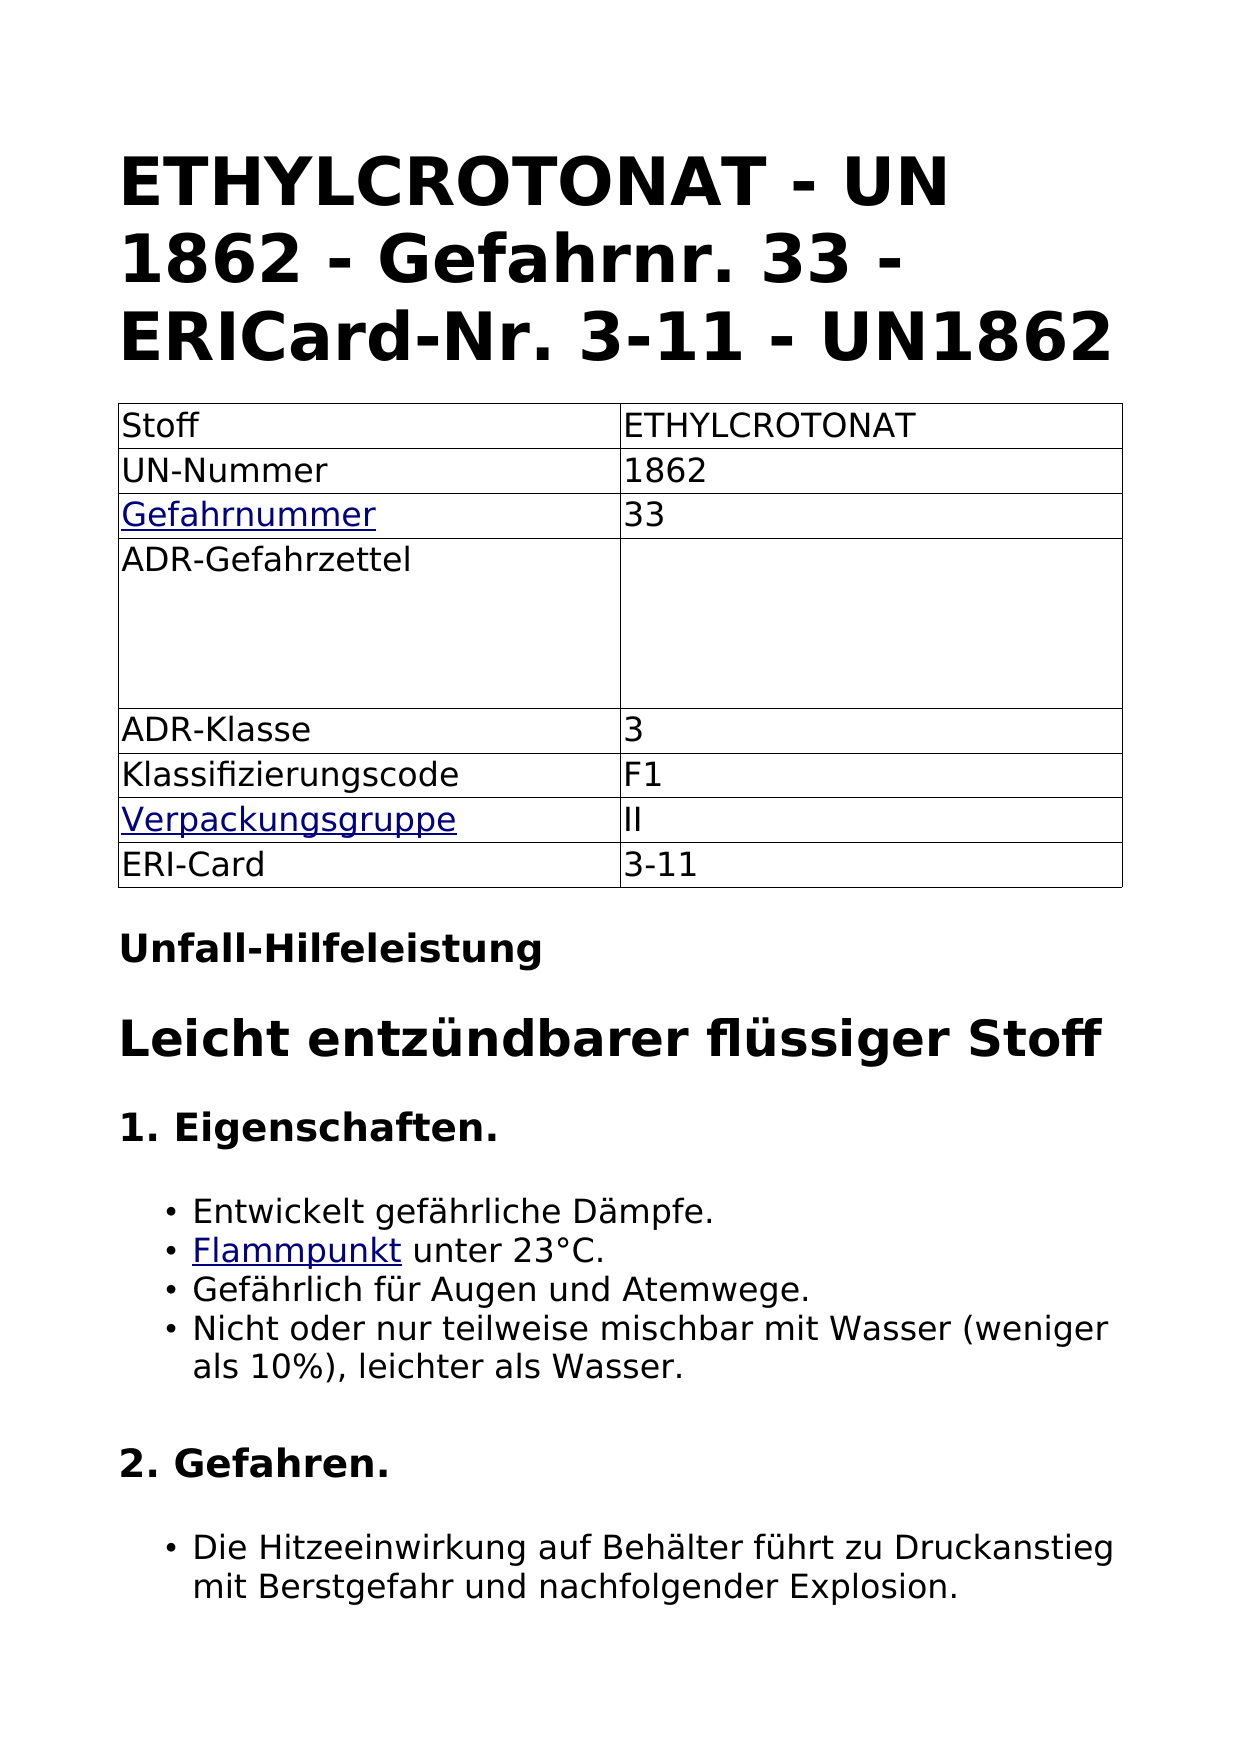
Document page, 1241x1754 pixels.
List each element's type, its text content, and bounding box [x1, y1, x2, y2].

table_cell [621, 539, 1122, 708]
table_cell II [621, 798, 1122, 842]
table_cell Gefahrnummer [119, 494, 620, 538]
table_cell Verpackungsgruppe [119, 798, 620, 842]
table_cell 3 [621, 709, 1122, 752]
list Nicht oder nur teilweise mischbar mit Wasser (weniger als 10%), leichter als Wasser. [177, 1309, 1122, 1387]
table_cell F1 [621, 754, 1122, 797]
table_cell 33 [621, 494, 1122, 538]
table_cell 3-11 [621, 843, 1122, 887]
list Entwickelt gefährliche Dämpfe. [177, 1192, 1122, 1231]
subtitle 2. Gefahren. [118, 1441, 1122, 1486]
table_cell ERI-Card [119, 843, 620, 887]
table_header Stoff [119, 404, 620, 448]
table_cell Klassifizierungscode [119, 754, 620, 797]
subtitle Unfall-Hilfeleistung [118, 927, 1122, 972]
subtitle ETHYLCROTONAT - UN 1862 - Gefahrnr. 33 - ERICard-Nr. 3-11 - UN1862 [118, 143, 1122, 376]
list Gefährlich für Augen und Atemwege. [177, 1270, 1122, 1309]
subtitle Leicht entzündbarer flüssiger Stoff [118, 1009, 1122, 1068]
table_header ETHYLCROTONAT [621, 404, 1122, 448]
table_cell ADR-Klasse [119, 709, 620, 752]
table_cell UN-Nummer [119, 449, 620, 493]
list Flammpunkt unter 23°C. [177, 1231, 1122, 1270]
table_cell ADR-Gefahrzettel [119, 539, 620, 708]
subtitle 1. Eigenschaften. [118, 1105, 1122, 1150]
table_cell 1862 [621, 449, 1122, 493]
list Die Hitzeeinwirkung auf Behälter führt zu Druckanstieg mit Berstgefahr und nachfolgender Explosion. [177, 1528, 1122, 1606]
